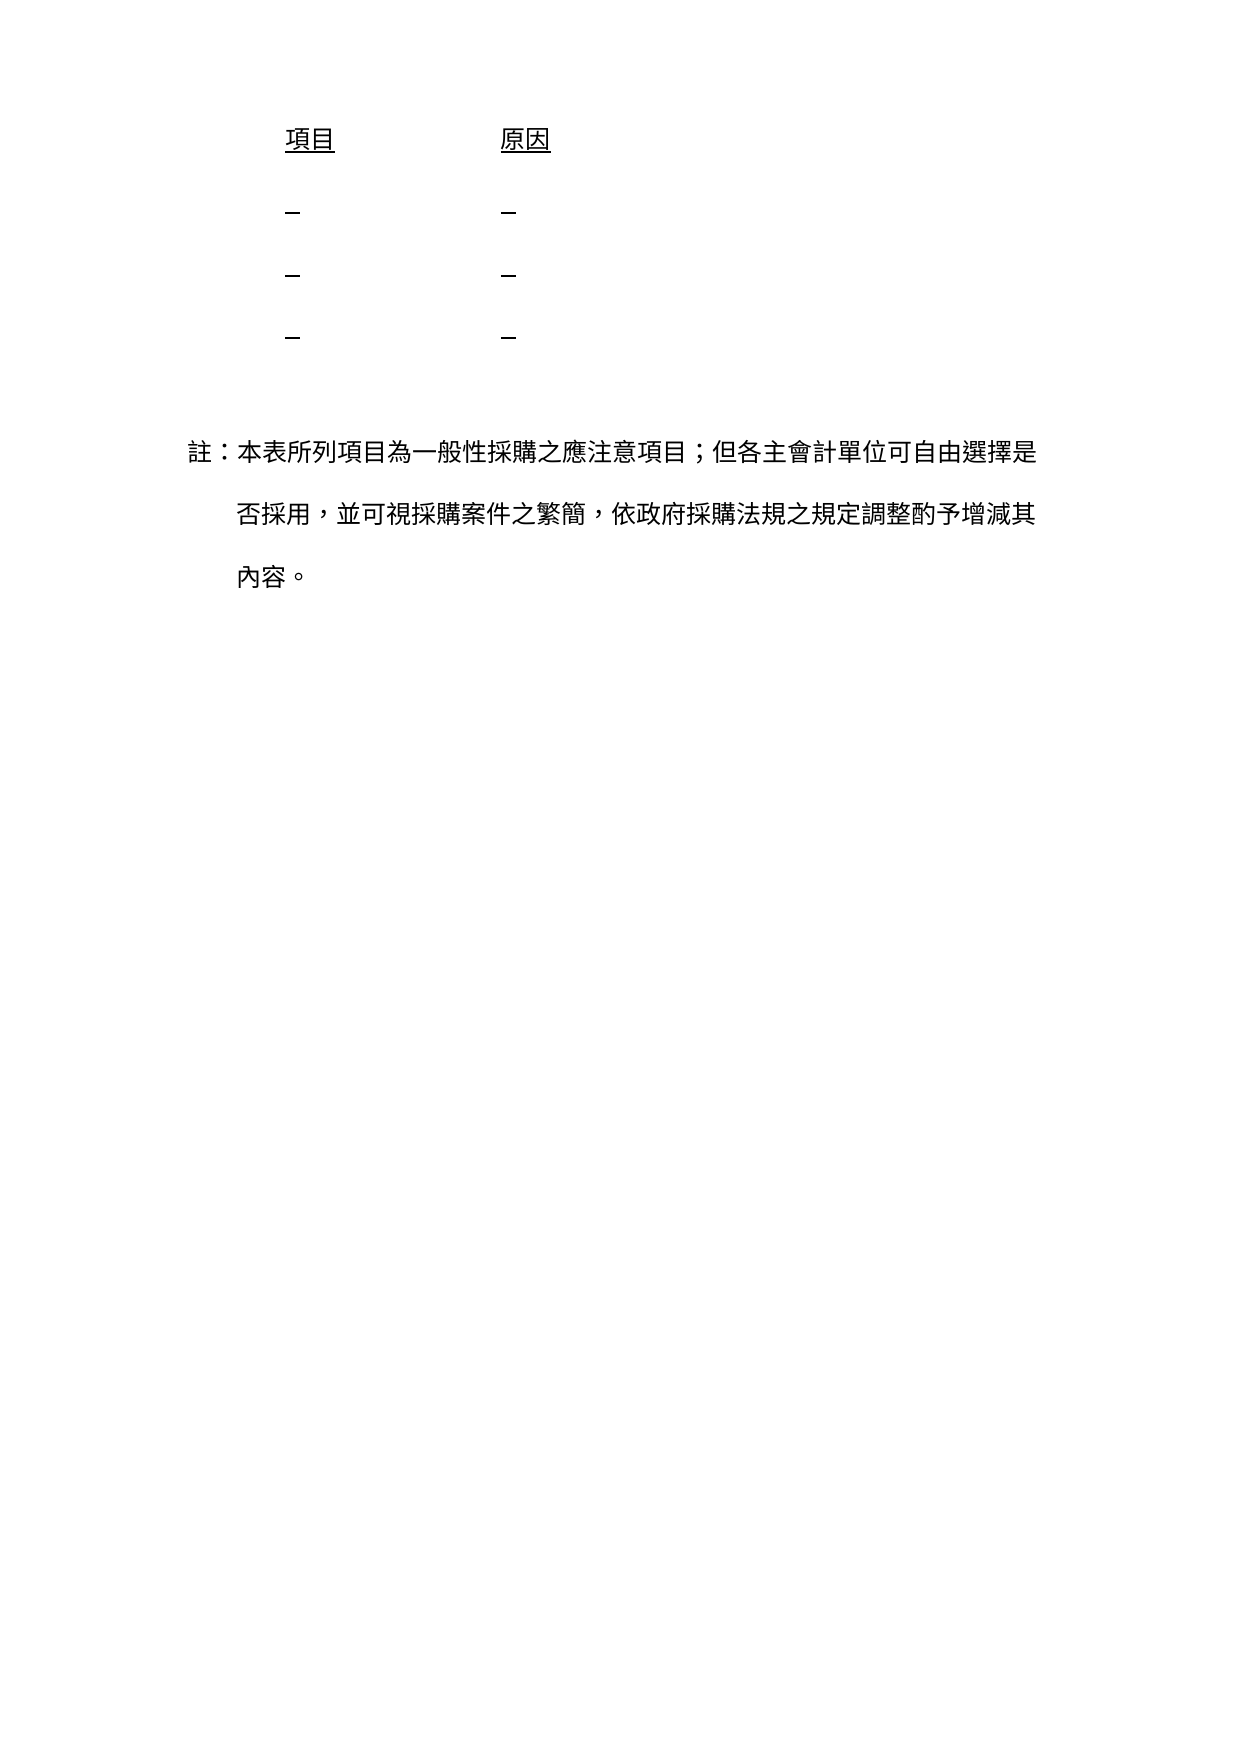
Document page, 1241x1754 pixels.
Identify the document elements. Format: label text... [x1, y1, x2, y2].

table_cell [274, 221, 489, 284]
table_cell [489, 221, 1076, 284]
text 註：本表所列項目為一般性採購之應注意項目；但各主會計單位可自由選擇是否採用，並可視採購案件之繁簡，依政府採購法規之規定調整酌予增減其內容。 [187, 409, 1053, 596]
table_cell [489, 159, 1076, 221]
table_cell [274, 159, 489, 221]
table_header 原因 [489, 96, 1076, 159]
table_header 項目 [274, 96, 489, 159]
table_cell [489, 284, 1076, 346]
table_cell [274, 284, 489, 346]
